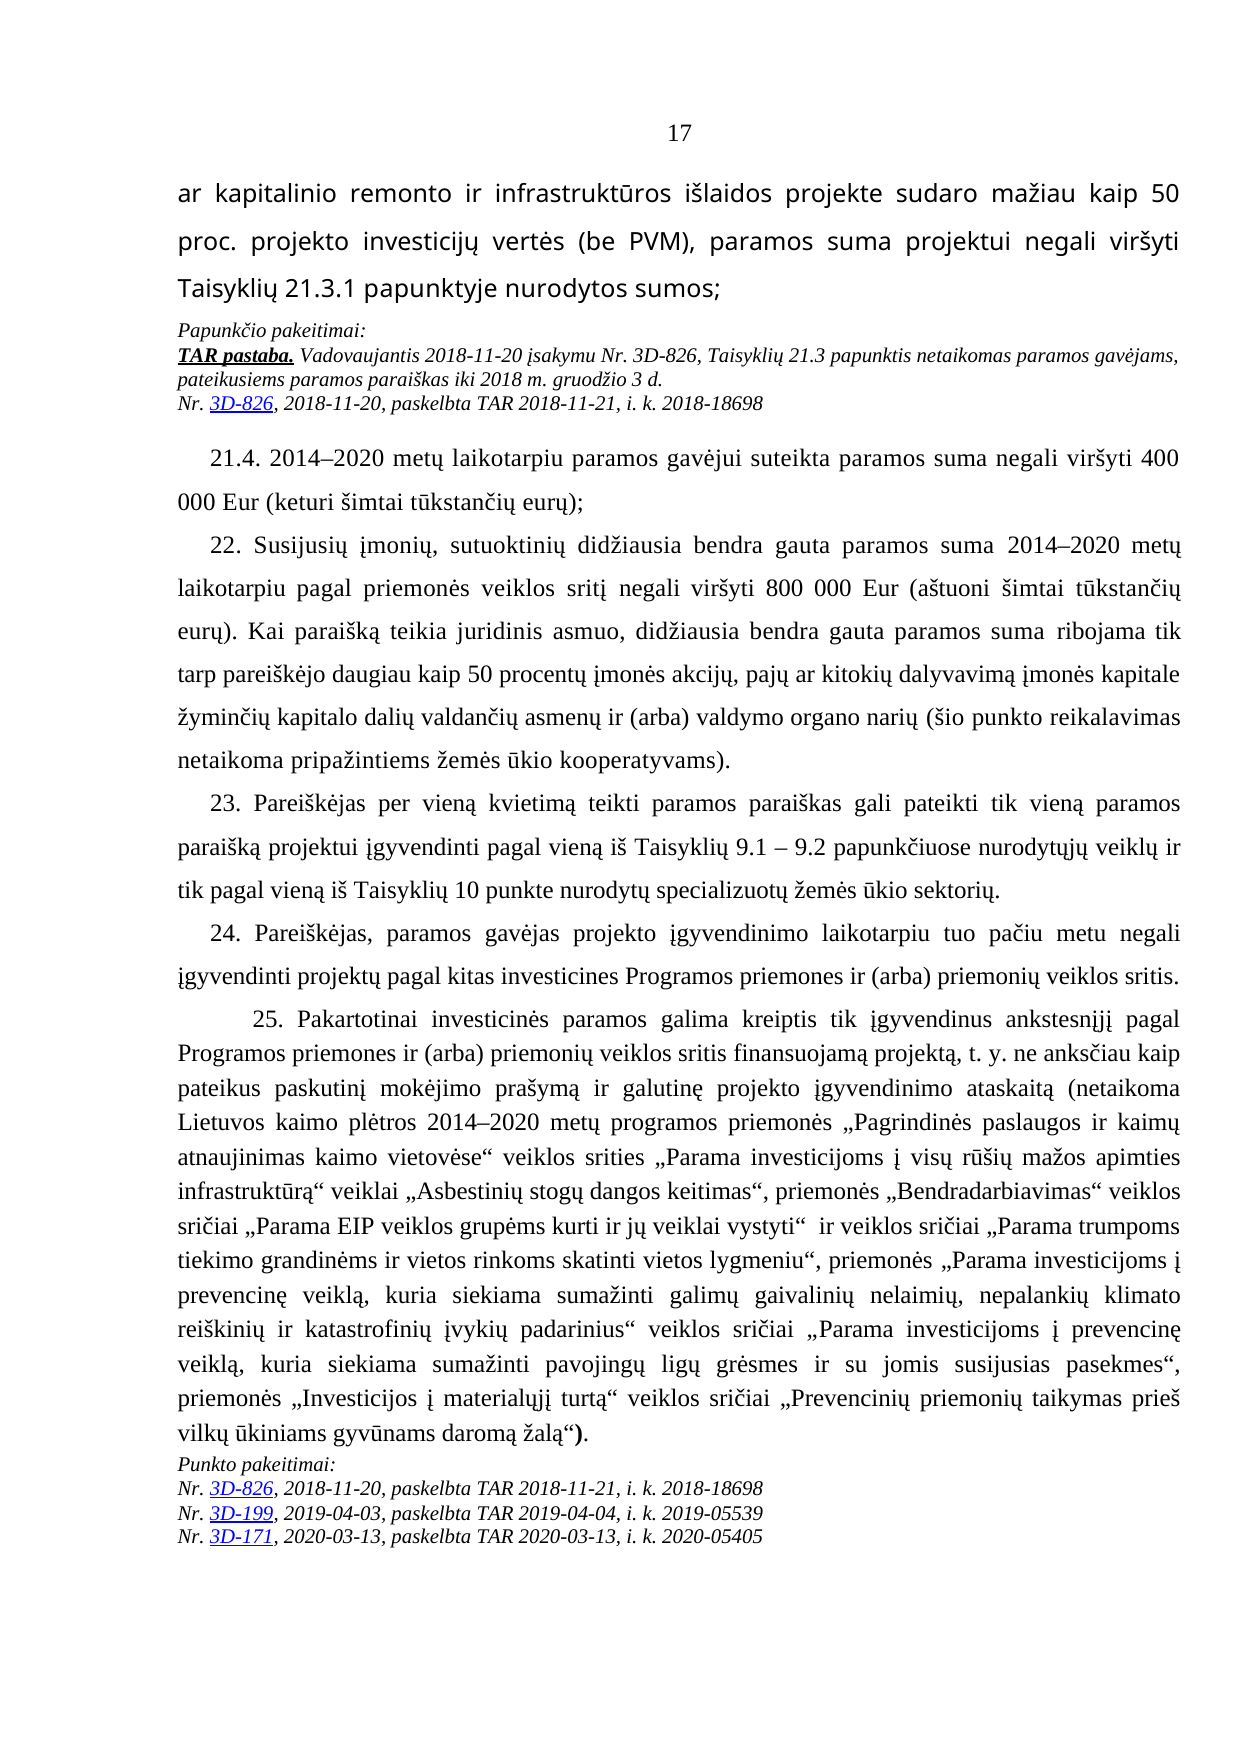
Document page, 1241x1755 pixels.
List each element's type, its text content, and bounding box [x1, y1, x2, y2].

text 25. Pakartotinai investicinės paramos galima kreiptis tik įgyvendinus ankstesnįjį pagal Programos priemones ir (arba) priemonių veiklos sritis finansuojamą projektą, t. y. ne anksčiau kaip pateikus paskutinį mokėjimo prašymą ir galutinę projekto įgyvendinimo ataskaitą (netaikoma Lietuvos kaimo plėtros 2014–2020 metų programos priemonės „Pagrindinės paslaugos ir kaimų atnaujinimas kaimo vietovėse“ veiklos srities „Parama investicijoms į visų rūšių mažos apimties infrastruktūrą“ veiklai „Asbestinių stogų dangos keitimas“, priemonės „Bendradarbiavimas“ veiklos sričiai „Parama EIP veiklos grupėms kurti ir jų veiklai vystyti“ ir veiklos sričiai „Parama trumpoms tiekimo grandinėms ir vietos rinkoms skatinti vietos lygmeniu“, priemonės „Parama investicijoms į prevencinę veiklą, kuria siekiama sumažinti galimų gaivalinių nelaimių, nepalankių klimato reiškinių ir katastrofinių įvykių padarinius“ veiklos sričiai „Parama investicijoms į prevencinę veiklą, kuria siekiama sumažinti pavojingų ligų grėsmes ir su jomis susijusias pasekmes“, priemonės „Investicijos į materialųjį turtą“ veiklos sričiai „Prevencinių priemonių taikymas prieš vilkų ūkiniams gyvūnams daromą žalą“). [177, 1004, 1181, 1447]
text Nr. 3D-826, 2018-11-20, paskelbta TAR 2018-11-21, i. k. 2018-18698 [177, 391, 1181, 415]
text 23. Pareiškėjas per vieną kvietimą teikti paramos paraiškas gali pateikti tik vieną paramos paraišką projektui įgyvendinti pagal vieną iš Taisyklių 9.1 – 9.2 papunkčiuose nurodytųjų veiklų ir tik pagal vieną iš Taisyklių 10 punkte nurodytų specializuotų žemės ūkio sektorių. [177, 788, 1181, 903]
text Papunkčio pakeitimai: [177, 318, 1181, 342]
text Nr. 3D-199, 2019-04-03, paskelbta TAR 2019-04-04, i. k. 2019-05539 [177, 1500, 1181, 1524]
text TAR pastaba. Vadovaujantis 2018-11-20 įsakymu Nr. 3D-826, Taisyklių 21.3 papunktis netaikomas paramos gavėjams, pateikusiems paramos paraiškas iki 2018 m. gruodžio 3 d. [177, 342, 1181, 391]
text 22. Susijusių įmonių, sutuoktinių didžiausia bendra gauta paramos suma 2014–2020 metų laikotarpiu pagal priemonės veiklos sritį negali viršyti 800 000 Eur (aštuoni šimtai tūkstančių eurų). Kai paraišką teikia juridinis asmuo, didžiausia bendra gauta paramos suma ribojama tik tarp pareiškėjo daugiau kaip 50 procentų įmonės akcijų, pajų ar kitokių dalyvavimą įmonės kapitale žyminčių kapitalo dalių valdančių asmenų ir (arba) valdymo organo narių (šio punkto reikalavimas netaikoma pripažintiems žemės ūkio kooperatyvams). [177, 530, 1181, 774]
text Nr. 3D-171, 2020-03-13, paskelbta TAR 2020-03-13, i. k. 2020-05405 [177, 1524, 1181, 1548]
text ar kapitalinio remonto ir infrastruktūros išlaidos projekte sudaro mažiau kaip 50 proc. projekto investicijų vertės (be PVM), paramos suma projektui negali viršyti Taisyklių 21.3.1 papunktyje nurodytos sumos; [177, 176, 1181, 305]
text Nr. 3D-826, 2018-11-20, paskelbta TAR 2018-11-21, i. k. 2018-18698 [177, 1476, 1181, 1500]
text 24. Pareiškėjas, paramos gavėjas projekto įgyvendinimo laikotarpiu tuo pačiu metu negali įgyvendinti projektų pagal kitas investicines Programos priemones ir (arba) priemonių veiklos sritis. [177, 918, 1181, 990]
text Punkto pakeitimai: [177, 1452, 1181, 1476]
text 21.4. 2014–2020 metų laikotarpiu paramos gavėjui suteikta paramos suma negali viršyti 400 000 Eur (keturi šimtai tūkstančių eurų); [177, 443, 1181, 515]
